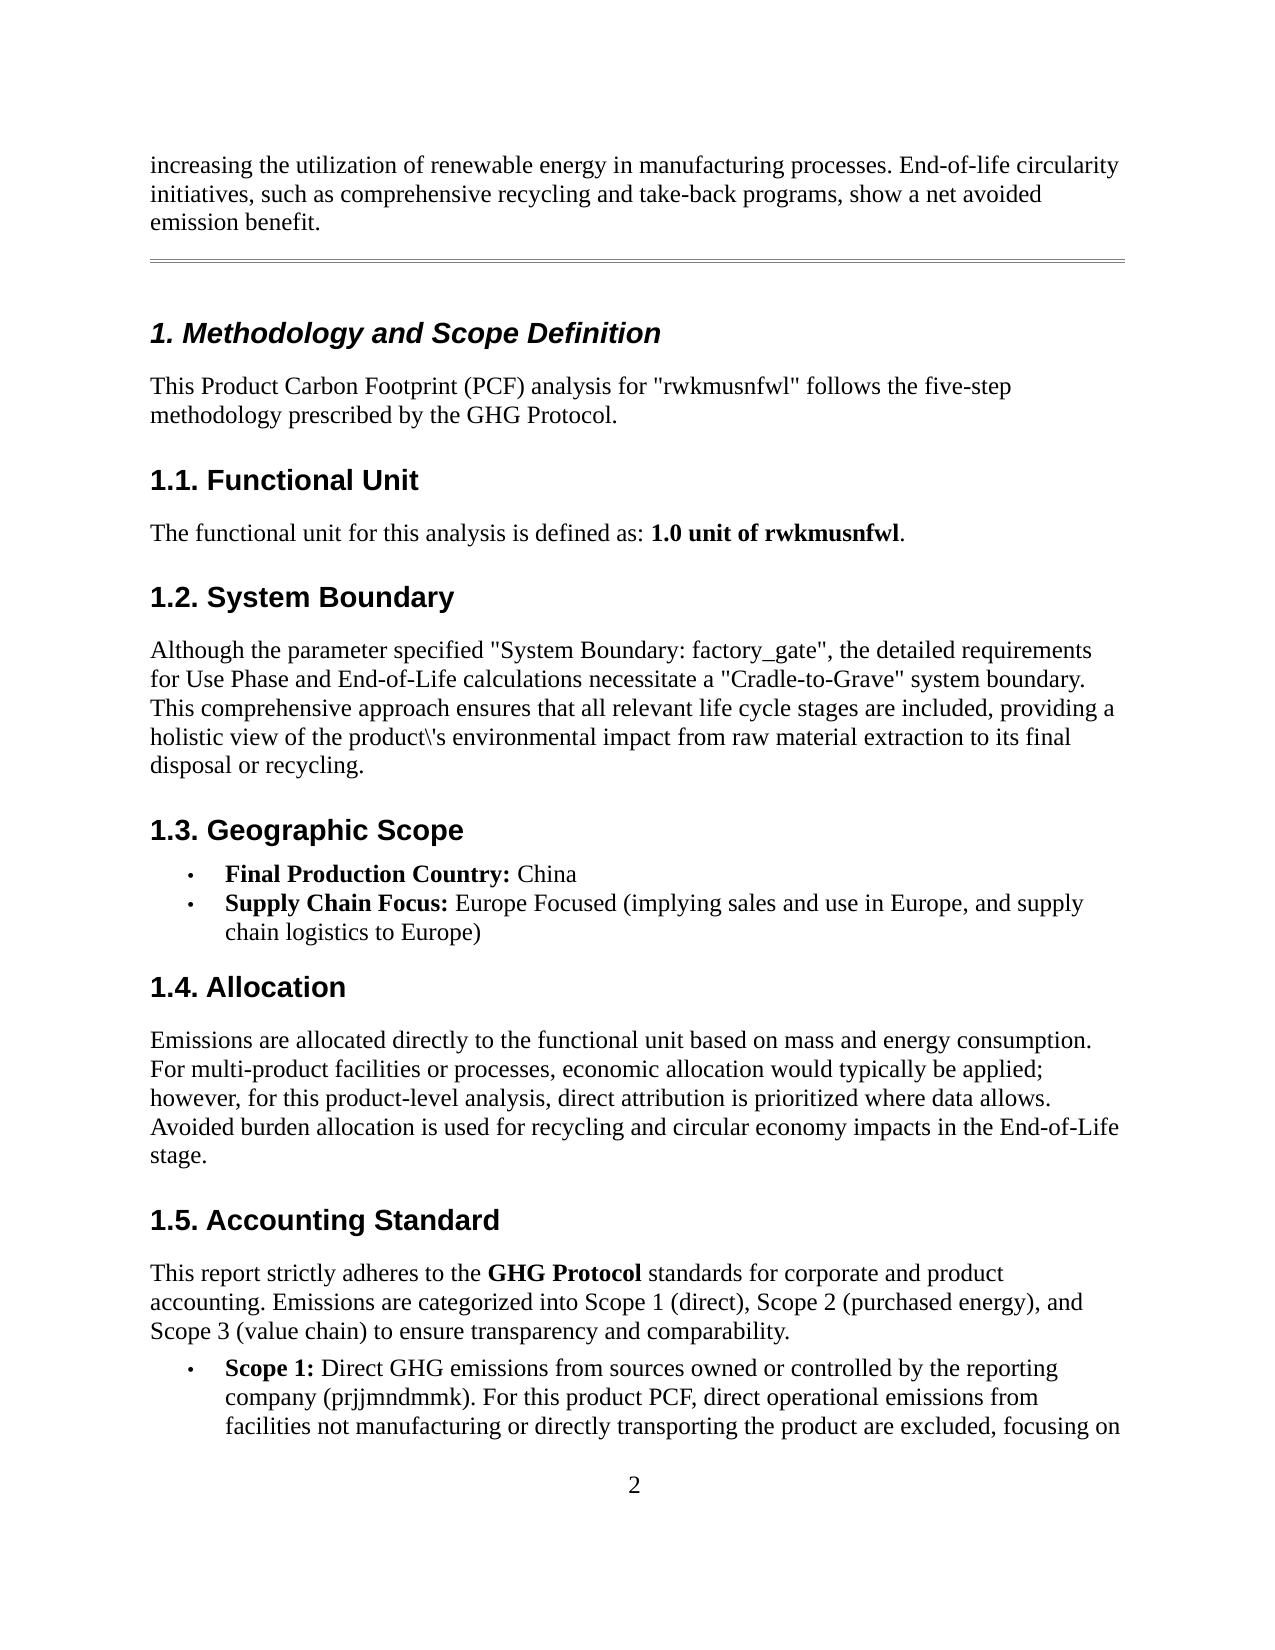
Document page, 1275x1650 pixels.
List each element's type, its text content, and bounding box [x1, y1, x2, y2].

text Emissions are allocated directly to the functional unit based on mass and energy consumption. For multi-product facilities or processes, economic allocation would typically be applied; however, for this product-level analysis, direct attribution is prioritized where data allows. Avoided burden allocation is used for recycling and circular economy impacts in the End-of-Life stage. [150, 1026, 1125, 1169]
text The functional unit for this analysis is defined as: 1.0 unit of rwkmusnfwl. [150, 518, 1125, 547]
subtitle 1.4. Allocation [150, 971, 1125, 1004]
list Supply Chain Focus: Europe Focused (implying sales and use in Europe, and supply chain logistics to Europe) [187, 888, 1125, 946]
list Scope 1: Direct GHG emissions from sources owned or controlled by the reporting company (prjjmndmmk). For this product PCF, direct operational emissions from facilities not manufacturing or directly transporting the product are excluded, focusing on [187, 1353, 1125, 1440]
text This report strictly adheres to the GHG Protocol standards for corporate and product accounting. Emissions are categorized into Scope 1 (direct), Scope 2 (purchased energy), and Scope 3 (value chain) to ensure transparency and comparability. [150, 1258, 1125, 1344]
list Final Production Country: China [187, 859, 1125, 888]
text This Product Carbon Footprint (PCF) analysis for "rwkmusnfwl" follows the five-step methodology prescribed by the GHG Protocol. [150, 371, 1125, 429]
subtitle 1.3. Geographic Scope [150, 813, 1125, 847]
text increasing the utilization of renewable energy in manufacturing processes. End-of-life circularity initiatives, such as comprehensive recycling and take-back programs, show a net avoided emission benefit. [150, 150, 1125, 236]
subtitle 1.5. Accounting Standard [150, 1203, 1125, 1237]
text Although the parameter specified "System Boundary: factory_gate", the detailed requirements for Use Phase and End-of-Life calculations necessitate a "Cradle-to-Grave" system boundary. This comprehensive approach ensures that all relevant life cycle stages are included, providing a holistic view of the product\'s environmental impact from raw material extraction to its final disposal or recycling. [150, 636, 1125, 779]
subtitle 1.1. Functional Unit [150, 463, 1125, 496]
subtitle 1.2. System Boundary [150, 581, 1125, 614]
subtitle 1. Methodology and Scope Definition [150, 316, 1125, 350]
